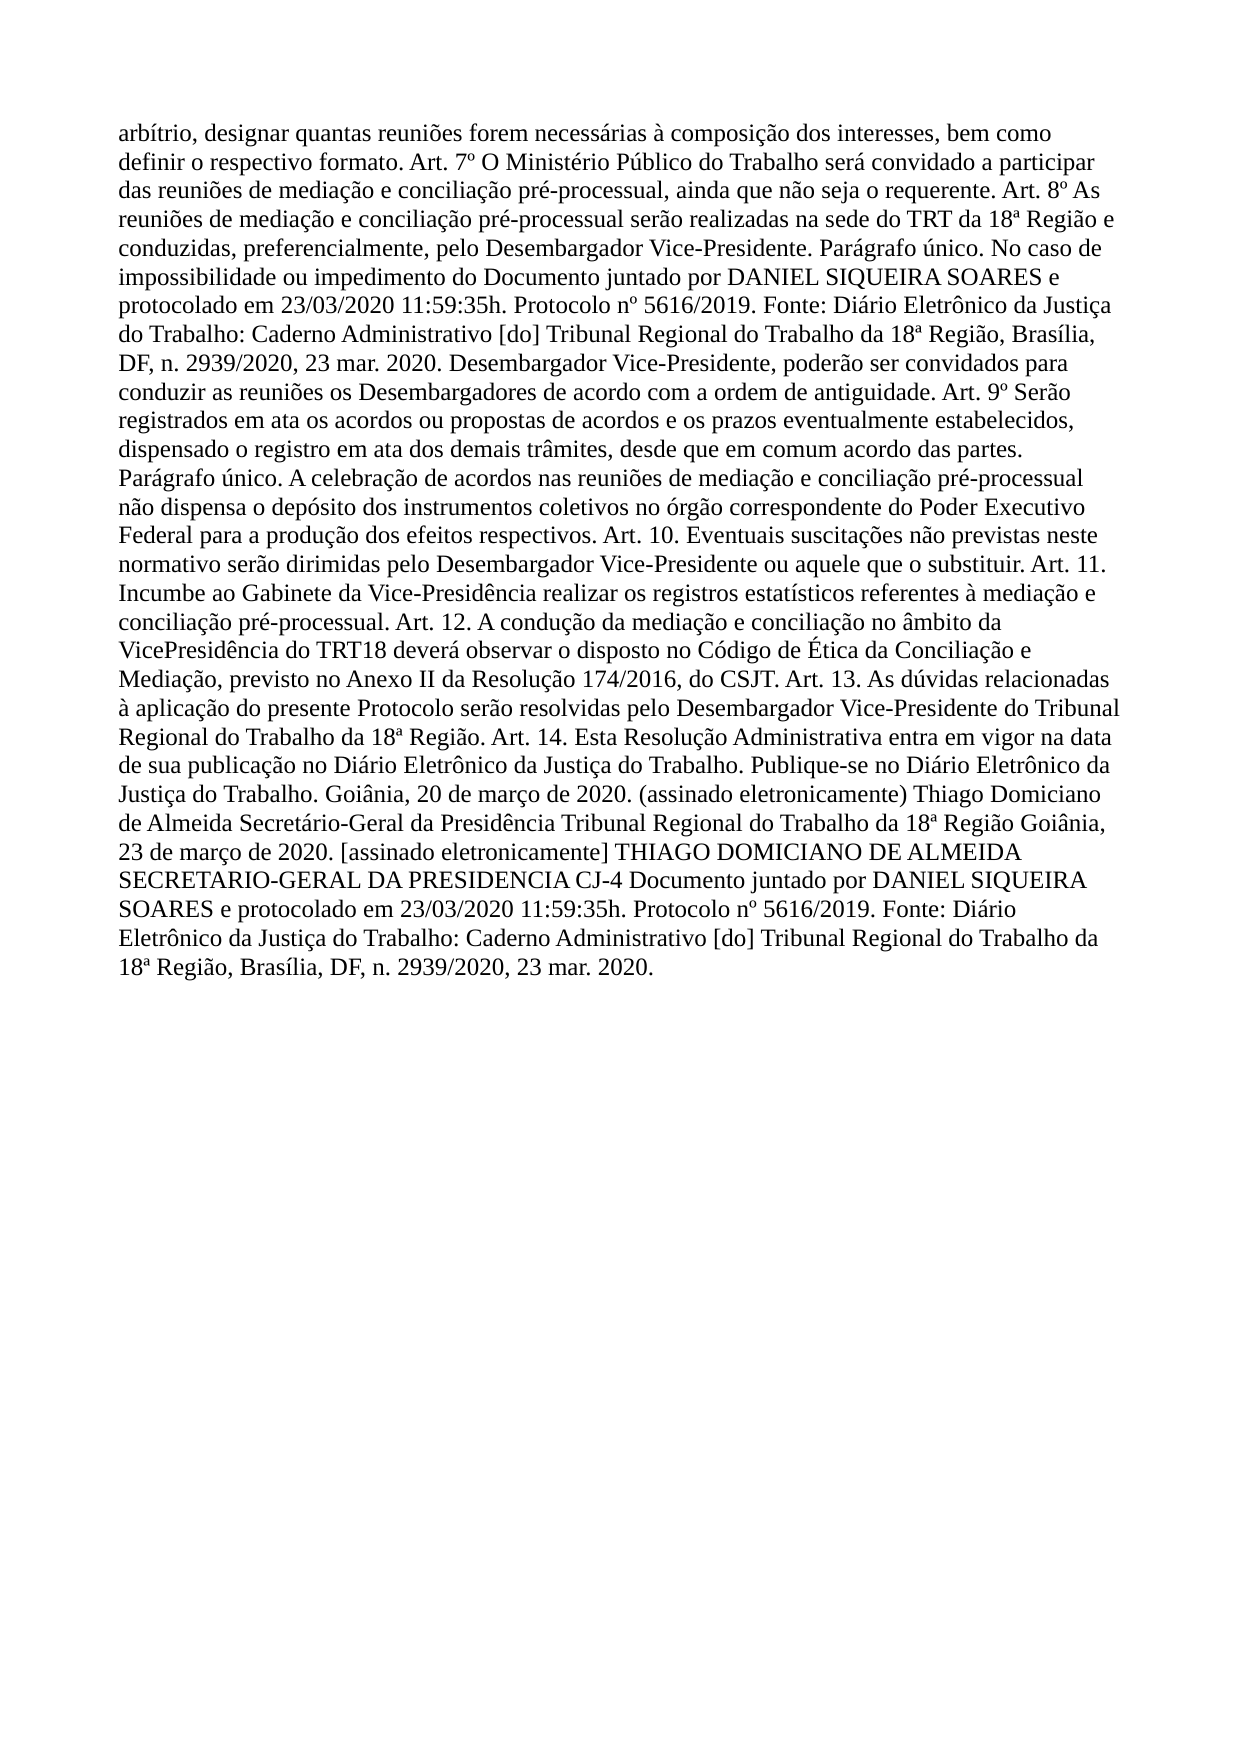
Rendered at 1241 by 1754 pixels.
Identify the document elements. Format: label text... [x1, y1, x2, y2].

text arbítrio, designar quantas reuniões forem necessárias à composição dos interesses, bem como definir o respectivo formato. Art. 7º O Ministério Público do Trabalho será convidado a participar das reuniões de mediação e conciliação pré-processual, ainda que não seja o requerente. Art. 8º As reuniões de mediação e conciliação pré-processual serão realizadas na sede do TRT da 18ª Região e conduzidas, preferencialmente, pelo Desembargador Vice-Presidente. Parágrafo único. No caso de impossibilidade ou impedimento do Documento juntado por DANIEL SIQUEIRA SOARES e protocolado em 23/03/2020 11:59:35h. Protocolo nº 5616/2019. Fonte: Diário Eletrônico da Justiça do Trabalho: Caderno Administrativo [do] Tribunal Regional do Trabalho da 18ª Região, Brasília, DF, n. 2939/2020, 23 mar. 2020. Desembargador Vice-Presidente, poderão ser convidados para conduzir as reuniões os Desembargadores de acordo com a ordem de antiguidade. Art. 9º Serão registrados em ata os acordos ou propostas de acordos e os prazos eventualmente estabelecidos, dispensado o registro em ata dos demais trâmites, desde que em comum acordo das partes. Parágrafo único. A celebração de acordos nas reuniões de mediação e conciliação pré-processual não dispensa o depósito dos instrumentos coletivos no órgão correspondente do Poder Executivo Federal para a produção dos efeitos respectivos. Art. 10. Eventuais suscitações não previstas neste normativo serão dirimidas pelo Desembargador Vice-Presidente ou aquele que o substituir. Art. 11. Incumbe ao Gabinete da Vice-Presidência realizar os registros estatísticos referentes à mediação e conciliação pré-processual. Art. 12. A condução da mediação e conciliação no âmbito da VicePresidência do TRT18 deverá observar o disposto no Código de Ética da Conciliação e Mediação, previsto no Anexo II da Resolução 174/2016, do CSJT. Art. 13. As dúvidas relacionadas à aplicação do presente Protocolo serão resolvidas pelo Desembargador Vice-Presidente do Tribunal Regional do Trabalho da 18ª Região. Art. 14. Esta Resolução Administrativa entra em vigor na data de sua publicação no Diário Eletrônico da Justiça do Trabalho. Publique-se no Diário Eletrônico da Justiça do Trabalho. Goiânia, 20 de março de 2020. (assinado eletronicamente) Thiago Domiciano de Almeida Secretário-Geral da Presidência Tribunal Regional do Trabalho da 18ª Região Goiânia, 23 de março de 2020. [assinado eletronicamente] THIAGO DOMICIANO DE ALMEIDA SECRETARIO-GERAL DA PRESIDENCIA CJ-4 Documento juntado por DANIEL SIQUEIRA SOARES e protocolado em 23/03/2020 11:59:35h. Protocolo nº 5616/2019. Fonte: Diário Eletrônico da Justiça do Trabalho: Caderno Administrativo [do] Tribunal Regional do Trabalho da 18ª Região, Brasília, DF, n. 2939/2020, 23 mar. 2020. [118, 118, 1122, 981]
